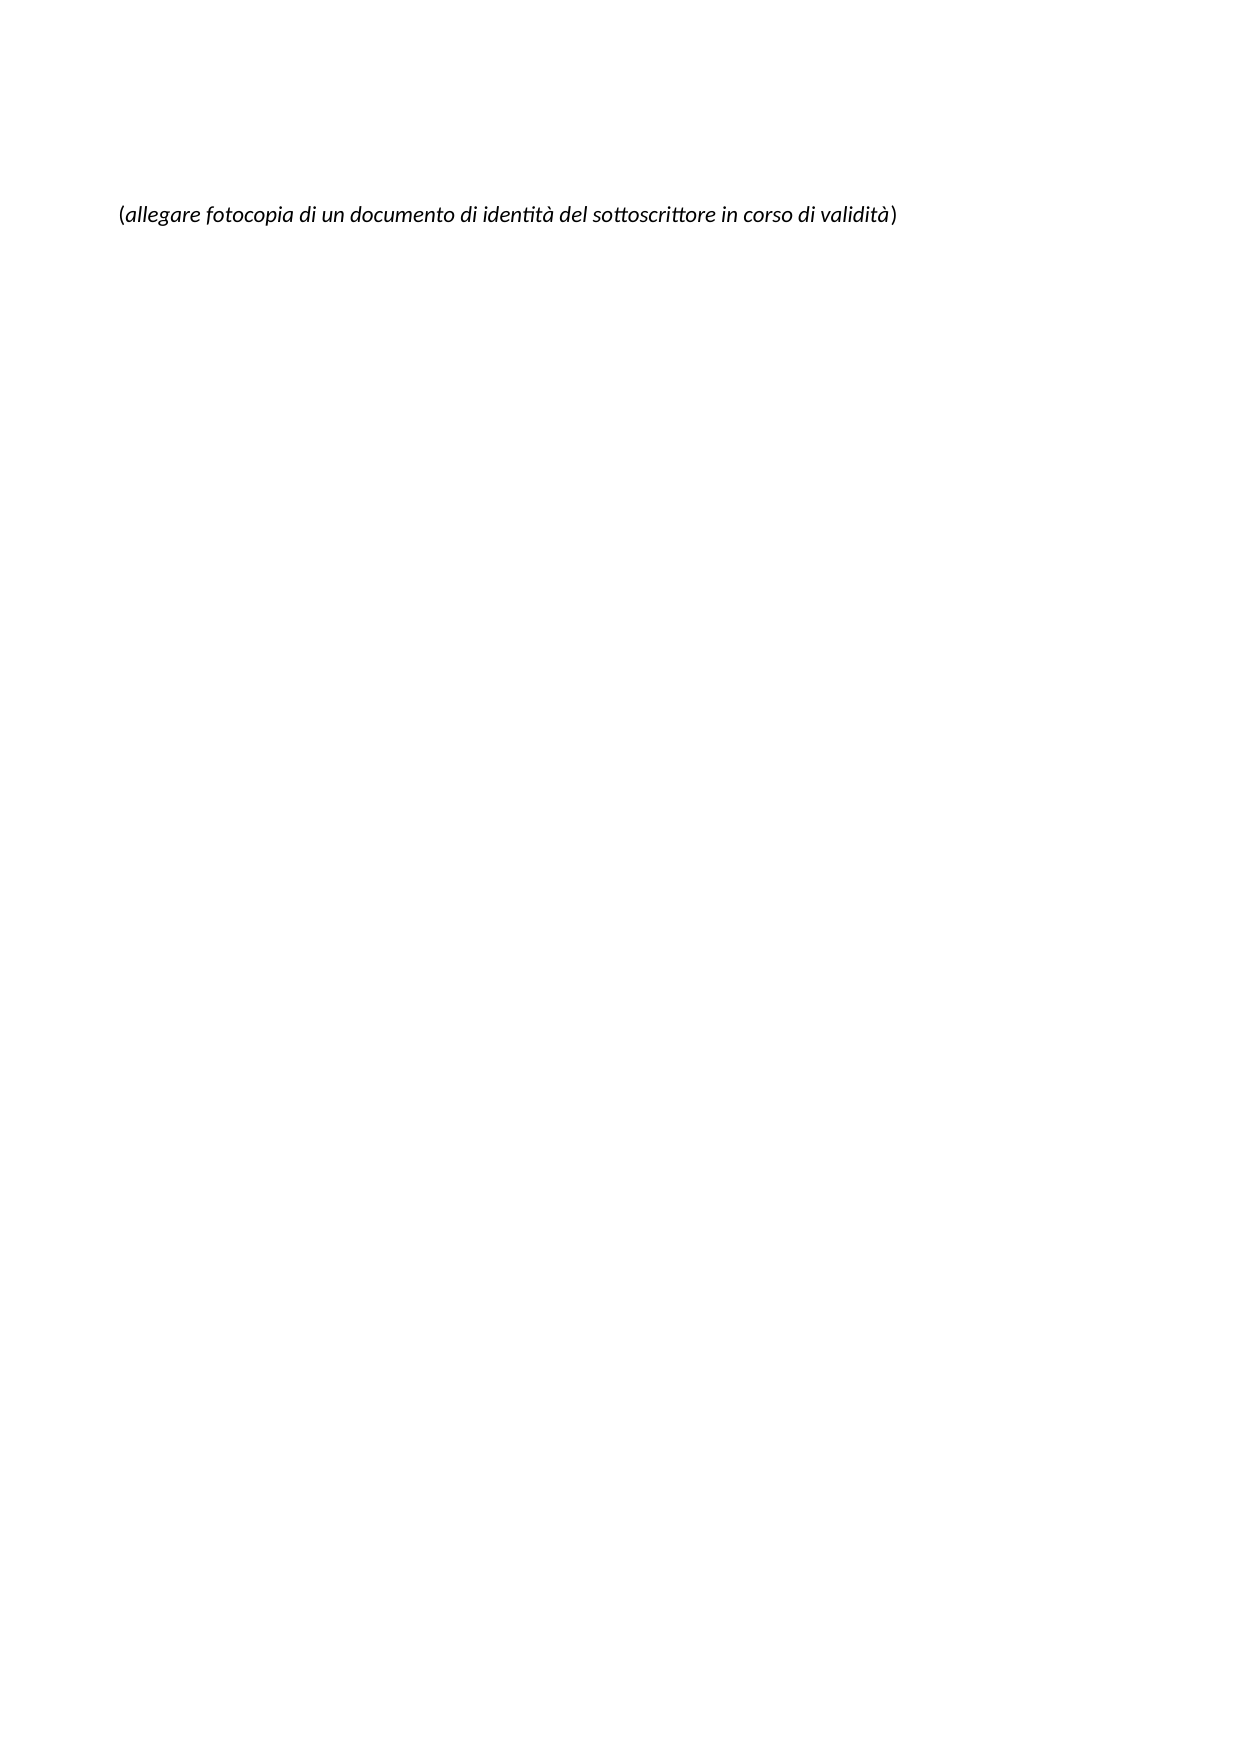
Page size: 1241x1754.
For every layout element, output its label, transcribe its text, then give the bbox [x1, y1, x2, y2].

text (allegare fotocopia di un documento di identità del sottoscrittore in corso di validità) [118, 200, 1122, 228]
